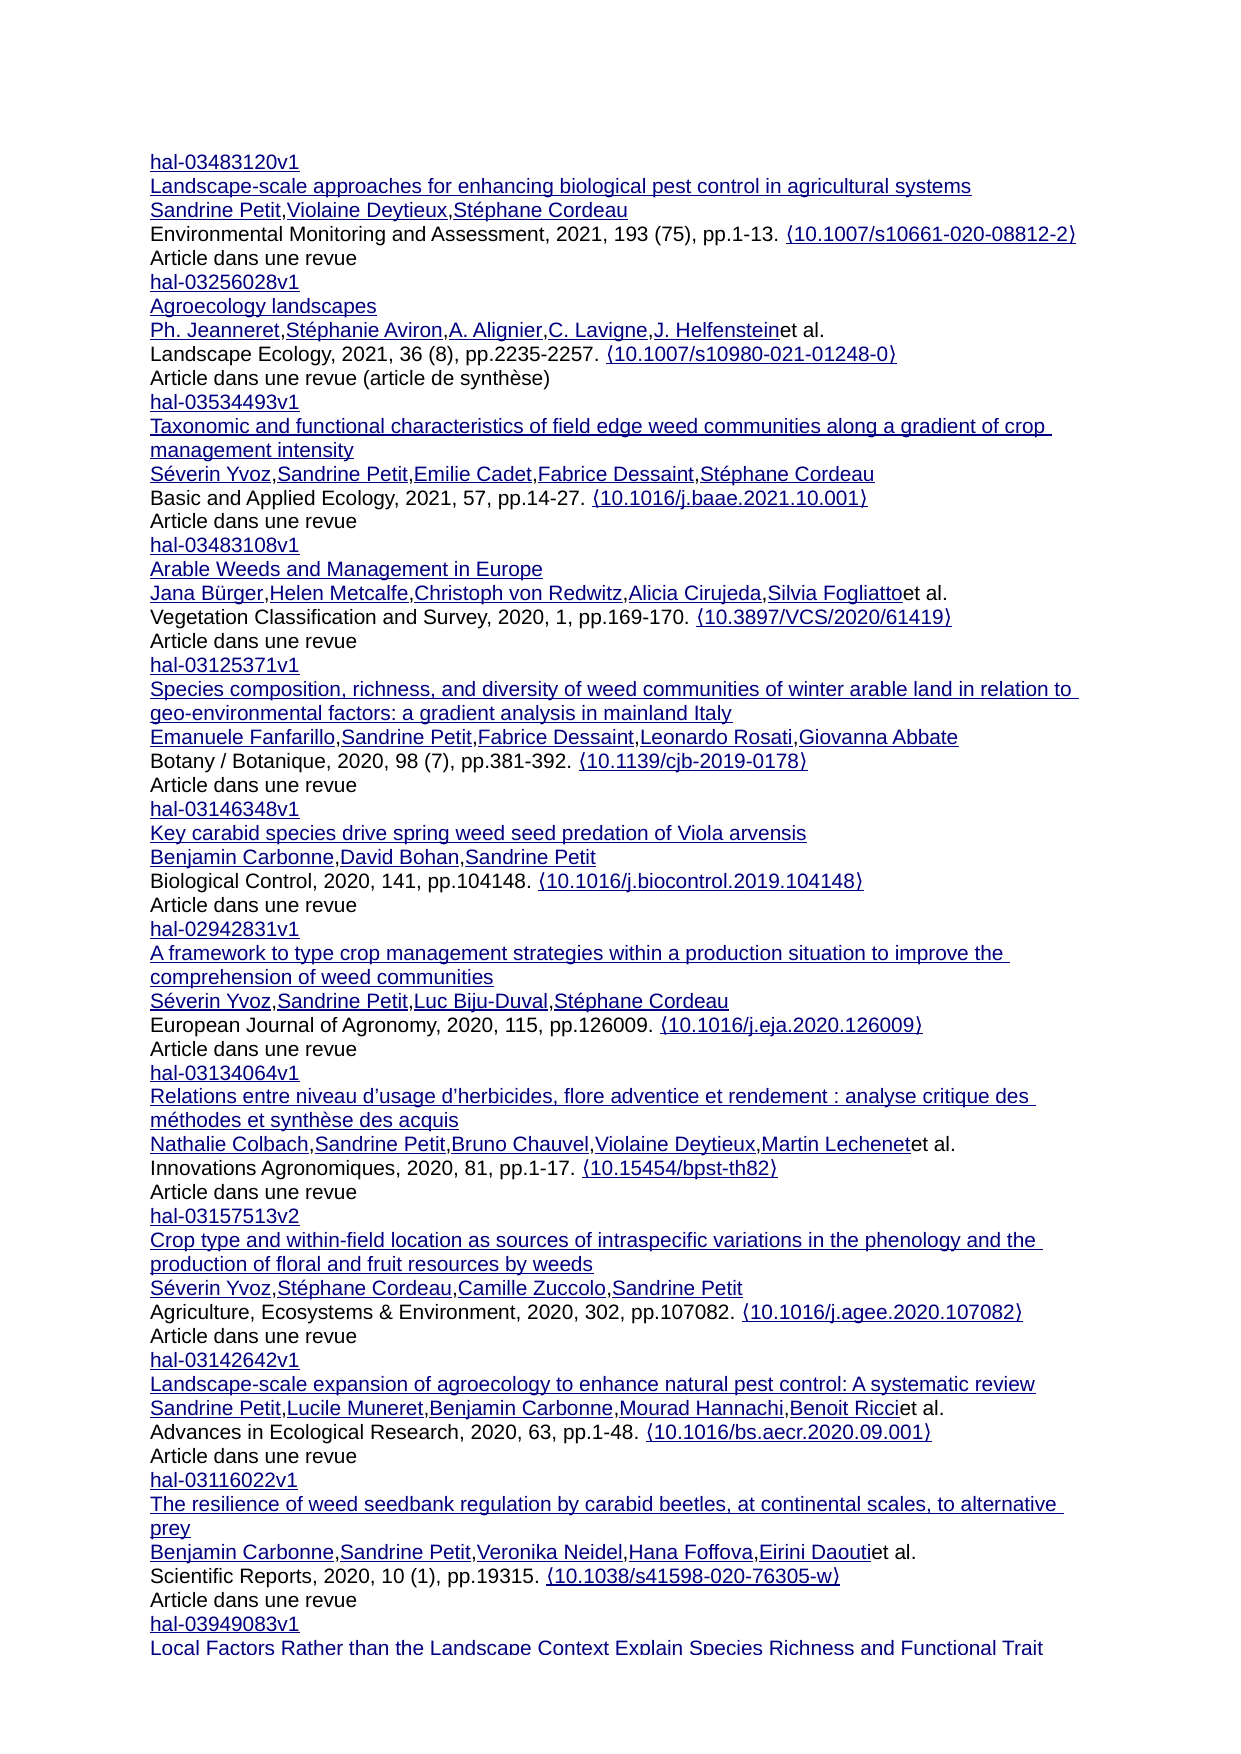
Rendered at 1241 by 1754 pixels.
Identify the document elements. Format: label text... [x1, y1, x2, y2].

table_cell Arable Weeds and Management in Europe Jana Bürger,Helen Metcalfe,Christoph von Redwitz,Alicia Cirujeda,Silvia Fogliattoet al. Vegetation Classification and Survey, 2020, 1, pp.169-170. ⟨10.3897/VCS/2020/61419⟩ Article dans une revue hal-03125371v1 [150, 557, 1090, 677]
table_cell Landscape-scale expansion of agroecology to enhance natural pest control: A systematic review Sandrine Petit,Lucile Muneret,Benjamin Carbonne,Mourad Hannachi,Benoit Ricciet al. Advances in Ecological Research, 2020, 63, pp.1-48. ⟨10.1016/bs.aecr.2020.09.001⟩ Article dans une revue hal-03116022v1 [150, 1372, 1090, 1492]
table_cell hal-03483120v1 [150, 150, 1090, 174]
table_cell Key carabid species drive spring weed seed predation of Viola arvensis Benjamin Carbonne,David Bohan,Sandrine Petit Biological Control, 2020, 141, pp.104148. ⟨10.1016/j.biocontrol.2019.104148⟩ Article dans une revue hal-02942831v1 [150, 821, 1090, 941]
table_cell The resilience of weed seedbank regulation by carabid beetles, at continental scales, to alternative prey Benjamin Carbonne,Sandrine Petit,Veronika Neidel,Hana Foffova,Eirini Daoutiet al. Scientific Reports, 2020, 10 (1), pp.19315. ⟨10.1038/s41598-020-76305-w⟩ Article dans une revue hal-03949083v1 [150, 1492, 1090, 1635]
table_cell Relations entre niveau d’usage d’herbicides, flore adventice et rendement : analyse critique des méthodes et synthèse des acquis Nathalie Colbach,Sandrine Petit,Bruno Chauvel,Violaine Deytieux,Martin Lechenetet al. Innovations Agronomiques, 2020, 81, pp.1-17. ⟨10.15454/bpst-th82⟩ Article dans une revue hal-03157513v2 [150, 1084, 1090, 1228]
table_cell Taxonomic and functional characteristics of field edge weed communities along a gradient of crop management intensity Séverin Yvoz,Sandrine Petit,Emilie Cadet,Fabrice Dessaint,Stéphane Cordeau Basic and Applied Ecology, 2021, 57, pp.14-27. ⟨10.1016/j.baae.2021.10.001⟩ Article dans une revue hal-03483108v1 [150, 414, 1090, 557]
table_cell Species composition, richness, and diversity of weed communities of winter arable land in relation to geo-environmental factors: a gradient analysis in mainland Italy Emanuele Fanfarillo,Sandrine Petit,Fabrice Dessaint,Leonardo Rosati,Giovanna Abbate Botany / Botanique, 2020, 98 (7), pp.381-392. ⟨10.1139/cjb-2019-0178⟩ Article dans une revue hal-03146348v1 [150, 677, 1090, 821]
table_cell A framework to type crop management strategies within a production situation to improve the comprehension of weed communities Séverin Yvoz,Sandrine Petit,Luc Biju-Duval,Stéphane Cordeau European Journal of Agronomy, 2020, 115, pp.126009. ⟨10.1016/j.eja.2020.126009⟩ Article dans une revue hal-03134064v1 [150, 941, 1090, 1084]
table_cell Crop type and within-field location as sources of intraspecific variations in the phenology and the production of floral and fruit resources by weeds Séverin Yvoz,Stéphane Cordeau,Camille Zuccolo,Sandrine Petit Agriculture, Ecosystems & Environment, 2020, 302, pp.107082. ⟨10.1016/j.agee.2020.107082⟩ Article dans une revue hal-03142642v1 [150, 1228, 1090, 1372]
table_cell Agroecology landscapes Ph. Jeanneret,Stéphanie Aviron,A. Alignier,C. Lavigne,J. Helfensteinet al. Landscape Ecology, 2021, 36 (8), pp.2235-2257. ⟨10.1007/s10980-021-01248-0⟩ Article dans une revue (article de synthèse) hal-03534493v1 [150, 294, 1090, 413]
table_cell Landscape-scale approaches for enhancing biological pest control in agricultural systems Sandrine Petit,Violaine Deytieux,Stéphane Cordeau Environmental Monitoring and Assessment, 2021, 193 (75), pp.1-13. ⟨10.1007/s10661-020-08812-2⟩ Article dans une revue hal-03256028v1 [150, 174, 1090, 294]
table_cell Local Factors Rather than the Landscape Context Explain Species Richness and Functional Trait [150, 1635, 1090, 1655]
